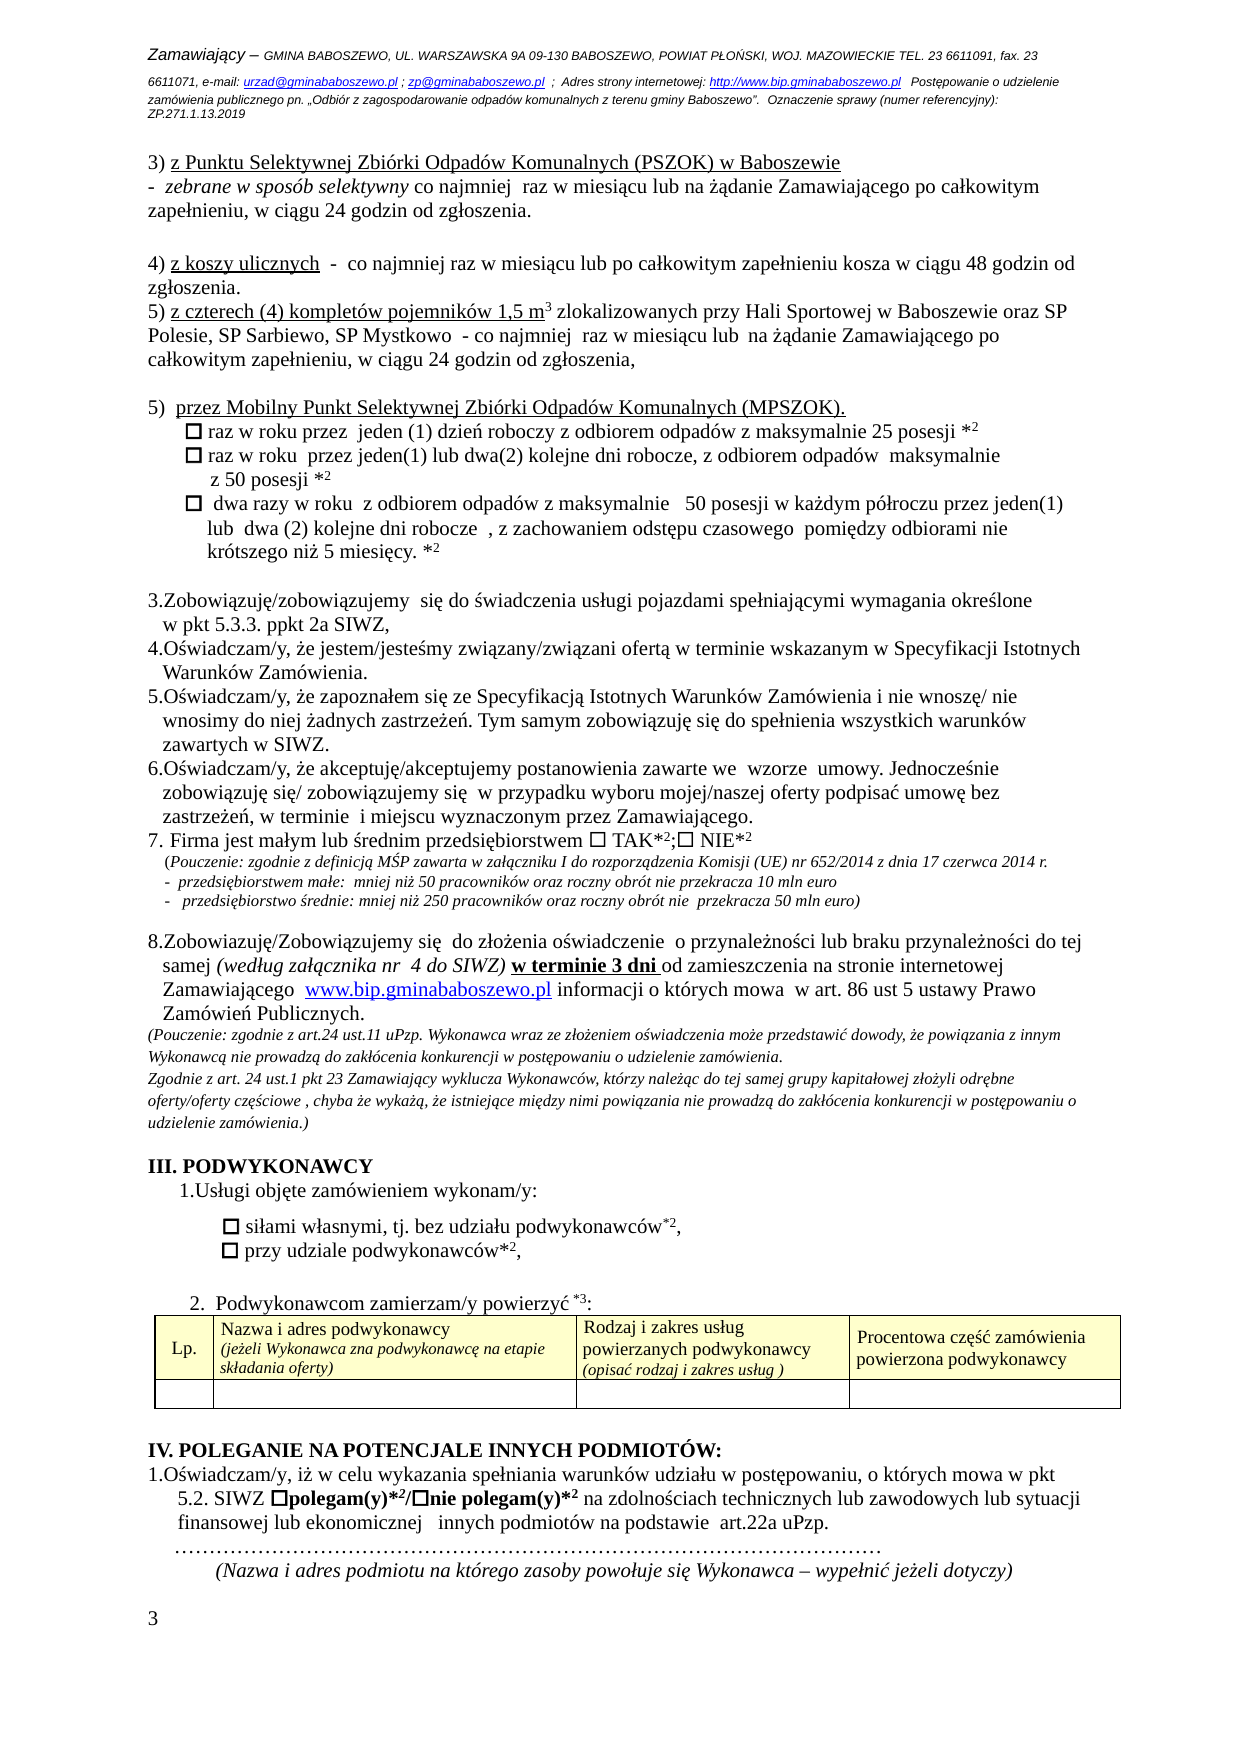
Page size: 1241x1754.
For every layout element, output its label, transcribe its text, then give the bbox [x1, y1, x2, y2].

table_header Lp. [156, 1316, 213, 1379]
text 4) z koszy ulicznych - co najmniej raz w miesiącu lub po całkowitym zapełnieniu kosza w ciągu 48 godzin od zgłoszenia. [148, 251, 1087, 299]
text Zgodnie z art. 24 ust.1 pkt 23 Zamawiający wyklucza Wykonawców, którzy należąc do tej samej grupy kapitałowej złożyli odrębne oferty/oferty częściowe , chyba że wykażą, że istniejące między nimi powiązania nie prowadzą do zakłócenia konkurencji w postępowaniu o udzielenie zamówienia.) [148, 1069, 1092, 1132]
text 1.Usługi objęte zamówieniem wykonam/y: [148, 1178, 1087, 1202]
table_header Rodzaj i zakres usług powierzanych podwykonawcy (opisać rodzaj i zakres usług ) [577, 1316, 849, 1379]
text 5) przez Mobilny Punkt Selektywnej Zbiórki Odpadów Komunalnych (MPSZOK). [148, 395, 1092, 419]
text 3.Zobowiązuję/zobowiązujemy się do świadczenia usługi pojazdami spełniającymi wymagania określone w pkt 5.3.3. ppkt 2a SIWZ, [148, 588, 1092, 636]
text  przy udziale podwykonawców*2, [148, 1238, 1087, 1262]
text 8.Zobowiazuję/Zobowiązujemy się do złożenia oświadczenie o przynależności lub braku przynależności do tej samej (według załącznika nr 4 do SIWZ) w terminie 3 dni od zamieszczenia na stronie internetowej Zamawiającego www.bip.gminababoszewo.pl informacji o których mowa w art. 86 ust 5 ustawy Prawo Zamówień Publicznych. [148, 929, 1092, 1025]
table_cell [214, 1380, 576, 1408]
text - przedsiębiorstwem małe: mniej niż 50 pracowników oraz roczny obrót nie przekracza 10 mln euro [148, 871, 1092, 891]
text  siłami własnymi, tj. bez udziału podwykonawców*2, [185, 1214, 1092, 1238]
text 6.Oświadczam/y, że akceptuję/akceptujemy postanowienia zawarte we wzorze umowy. Jednocześnie zobowiązuję się/ zobowiązujemy się w przypadku wyboru mojej/naszej oferty podpisać umowę bez zastrzeżeń, w terminie i miejscu wyznaczonym przez Zamawiającego. [148, 756, 1092, 828]
text (Nazwa i adres podmiotu na którego zasoby powołuje się Wykonawca – wypełnić jeżeli dotyczy) [148, 1558, 1087, 1582]
text  raz w roku przez jeden(1) lub dwa(2) kolejne dni robocze, z odbiorem odpadów maksymalnie [148, 443, 1092, 467]
text - przedsiębiorstwo średnie: mniej niż 250 pracowników oraz roczny obrót nie przekracza 50 mln euro) [148, 891, 1092, 910]
table_cell [577, 1380, 849, 1408]
text 7. Firma jest małym lub średnim przedsiębiorstwem  TAK*2; NIE*2 [148, 828, 1087, 852]
text III. PODWYKONAWCY [148, 1154, 1087, 1178]
text 1.Oświadczam/y, iż w celu wykazania spełniania warunków udziału w postępowaniu, o których mowa w pkt 5.2. SIWZ polegam(y)*2/nie polegam(y)*2 na zdolnościach technicznych lub zawodowych lub sytuacji finansowej lub ekonomicznej innych podmiotów na podstawie art.22a uPzp. [148, 1462, 1087, 1534]
text z 50 posesji *2 [148, 467, 1092, 491]
table_header Nazwa i adres podwykonawcy (jeżeli Wykonawca zna podwykonawcę na etapie składania oferty) [214, 1316, 576, 1379]
table_cell [850, 1380, 1120, 1408]
text 2. Podwykonawcom zamierzam/y powierzyć *3: [148, 1291, 1087, 1315]
text 3) z Punktu Selektywnej Zbiórki Odpadów Komunalnych (PSZOK) w Baboszewie [148, 150, 1087, 174]
text (Pouczenie: zgodnie z definicją MŚP zawarta w załączniku I do rozporządzenia Komisji (UE) nr 652/2014 z dnia 17 czerwca 2014 r. [148, 852, 1092, 871]
text 5) z czterech (4) kompletów pojemników 1,5 m3 zlokalizowanych przy Hali Sportowej w Baboszewie oraz SP Polesie, SP Sarbiewo, SP Mystkowo - co najmniej raz w miesiącu lub na żądanie Zamawiającego po całkowitym zapełnieniu, w ciągu 24 godzin od zgłoszenia, [148, 299, 1087, 371]
text ………………………………………………………………………………………… [148, 1534, 1087, 1558]
text  raz w roku przez jeden (1) dzień roboczy z odbiorem odpadów z maksymalnie 25 posesji *2 [148, 419, 1092, 443]
table_header Procentowa część zamówienia powierzona podwykonawcy [850, 1316, 1120, 1379]
table_cell [156, 1380, 213, 1408]
text IV. POLEGANIE NA POTENCJALE INNYCH PODMIOTÓW: [148, 1438, 1087, 1462]
text (Pouczenie: zgodnie z art.24 ust.11 uPzp. Wykonawca wraz ze złożeniem oświadczenia może przedstawić dowody, że powiązania z innym Wykonawcą nie prowadzą do zakłócenia konkurencji w postępowaniu o udzielenie zamówienia. [148, 1025, 1092, 1066]
text  dwa razy w roku z odbiorem odpadów z maksymalnie 50 posesji w każdym półroczu przez jeden(1) lub dwa (2) kolejne dni robocze , z zachowaniem odstępu czasowego pomiędzy odbiorami nie krótszego niż 5 miesięcy. *2 [148, 491, 1092, 563]
text 4.Oświadczam/y, że jestem/jesteśmy związany/związani ofertą w terminie wskazanym w Specyfikacji Istotnych Warunków Zamówienia. [148, 636, 1092, 684]
text 5.Oświadczam/y, że zapoznałem się ze Specyfikacją Istotnych Warunków Zamówienia i nie wnoszę/ nie wnosimy do niej żadnych zastrzeżeń. Tym samym zobowiązuję się do spełnienia wszystkich warunków zawartych w SIWZ. [148, 684, 1092, 756]
text - zebrane w sposób selektywny co najmniej raz w miesiącu lub na żądanie Zamawiającego po całkowitym zapełnieniu, w ciągu 24 godzin od zgłoszenia. [148, 174, 1087, 222]
